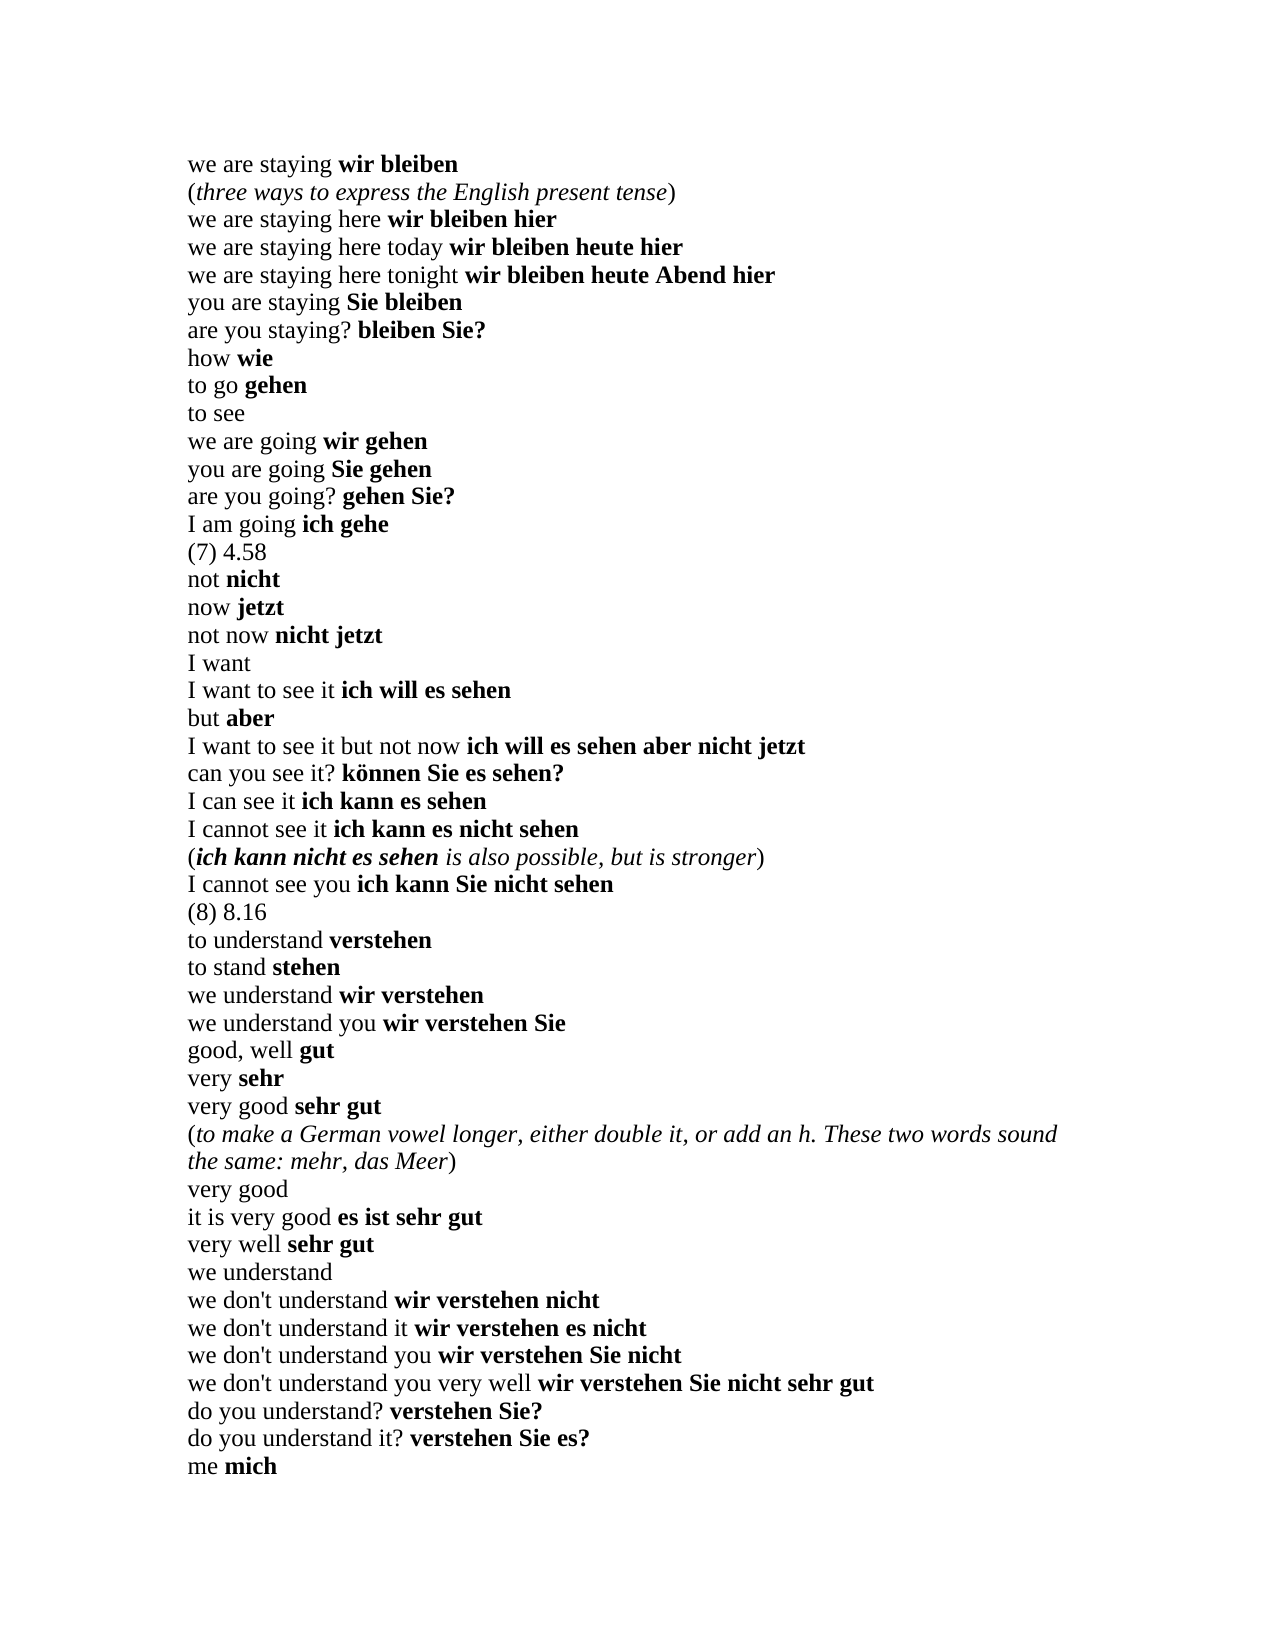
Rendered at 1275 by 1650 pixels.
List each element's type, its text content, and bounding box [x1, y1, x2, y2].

text do you understand? verstehen Sie? [187, 1397, 1087, 1424]
text can you see it? können Sie es sehen? [187, 759, 1087, 787]
text we understand wir verstehen [187, 981, 1087, 1009]
text not nicht [187, 566, 1087, 593]
text (to make a German vowel longer, either double it, or add an h. These two words sound the same: mehr, das Meer) [187, 1120, 1087, 1175]
text I can see it ich kann es sehen [187, 787, 1087, 815]
text we are staying here tonight wir bleiben heute Abend hier [187, 261, 1087, 288]
text to understand verstehen [187, 926, 1087, 953]
text to see [187, 399, 1087, 427]
text how wie [187, 344, 1087, 372]
text you are staying Sie bleiben [187, 288, 1087, 316]
text I want to see it but not now ich will es sehen aber nicht jetzt [187, 732, 1087, 759]
text we don't understand it wir verstehen es nicht [187, 1314, 1087, 1341]
text to go gehen [187, 372, 1087, 399]
text are you going? gehen Sie? [187, 482, 1087, 510]
text very good [187, 1175, 1087, 1203]
text we don't understand you very well wir verstehen Sie nicht sehr gut [187, 1369, 1087, 1397]
text I want [187, 649, 1087, 676]
text I am going ich gehe [187, 510, 1087, 538]
text (three ways to express the English present tense) [187, 178, 1087, 205]
text we don't understand wir verstehen nicht [187, 1286, 1087, 1314]
text very well sehr gut [187, 1231, 1087, 1258]
text now jetzt [187, 593, 1087, 621]
text we understand you wir verstehen Sie [187, 1009, 1087, 1037]
text very good sehr gut [187, 1092, 1087, 1120]
text to stand stehen [187, 953, 1087, 981]
text (7) 4.58 [187, 538, 1087, 566]
text we are going wir gehen [187, 427, 1087, 455]
text but aber [187, 704, 1087, 732]
text (ich kann nicht es sehen is also possible, but is stronger) [187, 843, 1087, 870]
text we are staying here wir bleiben hier [187, 205, 1087, 233]
text do you understand it? verstehen Sie es? [187, 1424, 1087, 1452]
text I want to see it ich will es sehen [187, 676, 1087, 704]
text very sehr [187, 1064, 1087, 1092]
text good, well gut [187, 1037, 1087, 1064]
text (8) 8.16 [187, 898, 1087, 926]
text we understand [187, 1258, 1087, 1286]
text I cannot see you ich kann Sie nicht sehen [187, 870, 1087, 898]
text you are going Sie gehen [187, 455, 1087, 482]
text we are staying wir bleiben [187, 150, 1087, 178]
text we don't understand you wir verstehen Sie nicht [187, 1341, 1087, 1369]
text I cannot see it ich kann es nicht sehen [187, 815, 1087, 843]
text not now nicht jetzt [187, 621, 1087, 649]
text we are staying here today wir bleiben heute hier [187, 233, 1087, 261]
text it is very good es ist sehr gut [187, 1203, 1087, 1231]
text me mich [187, 1452, 1087, 1480]
text are you staying? bleiben Sie? [187, 316, 1087, 344]
